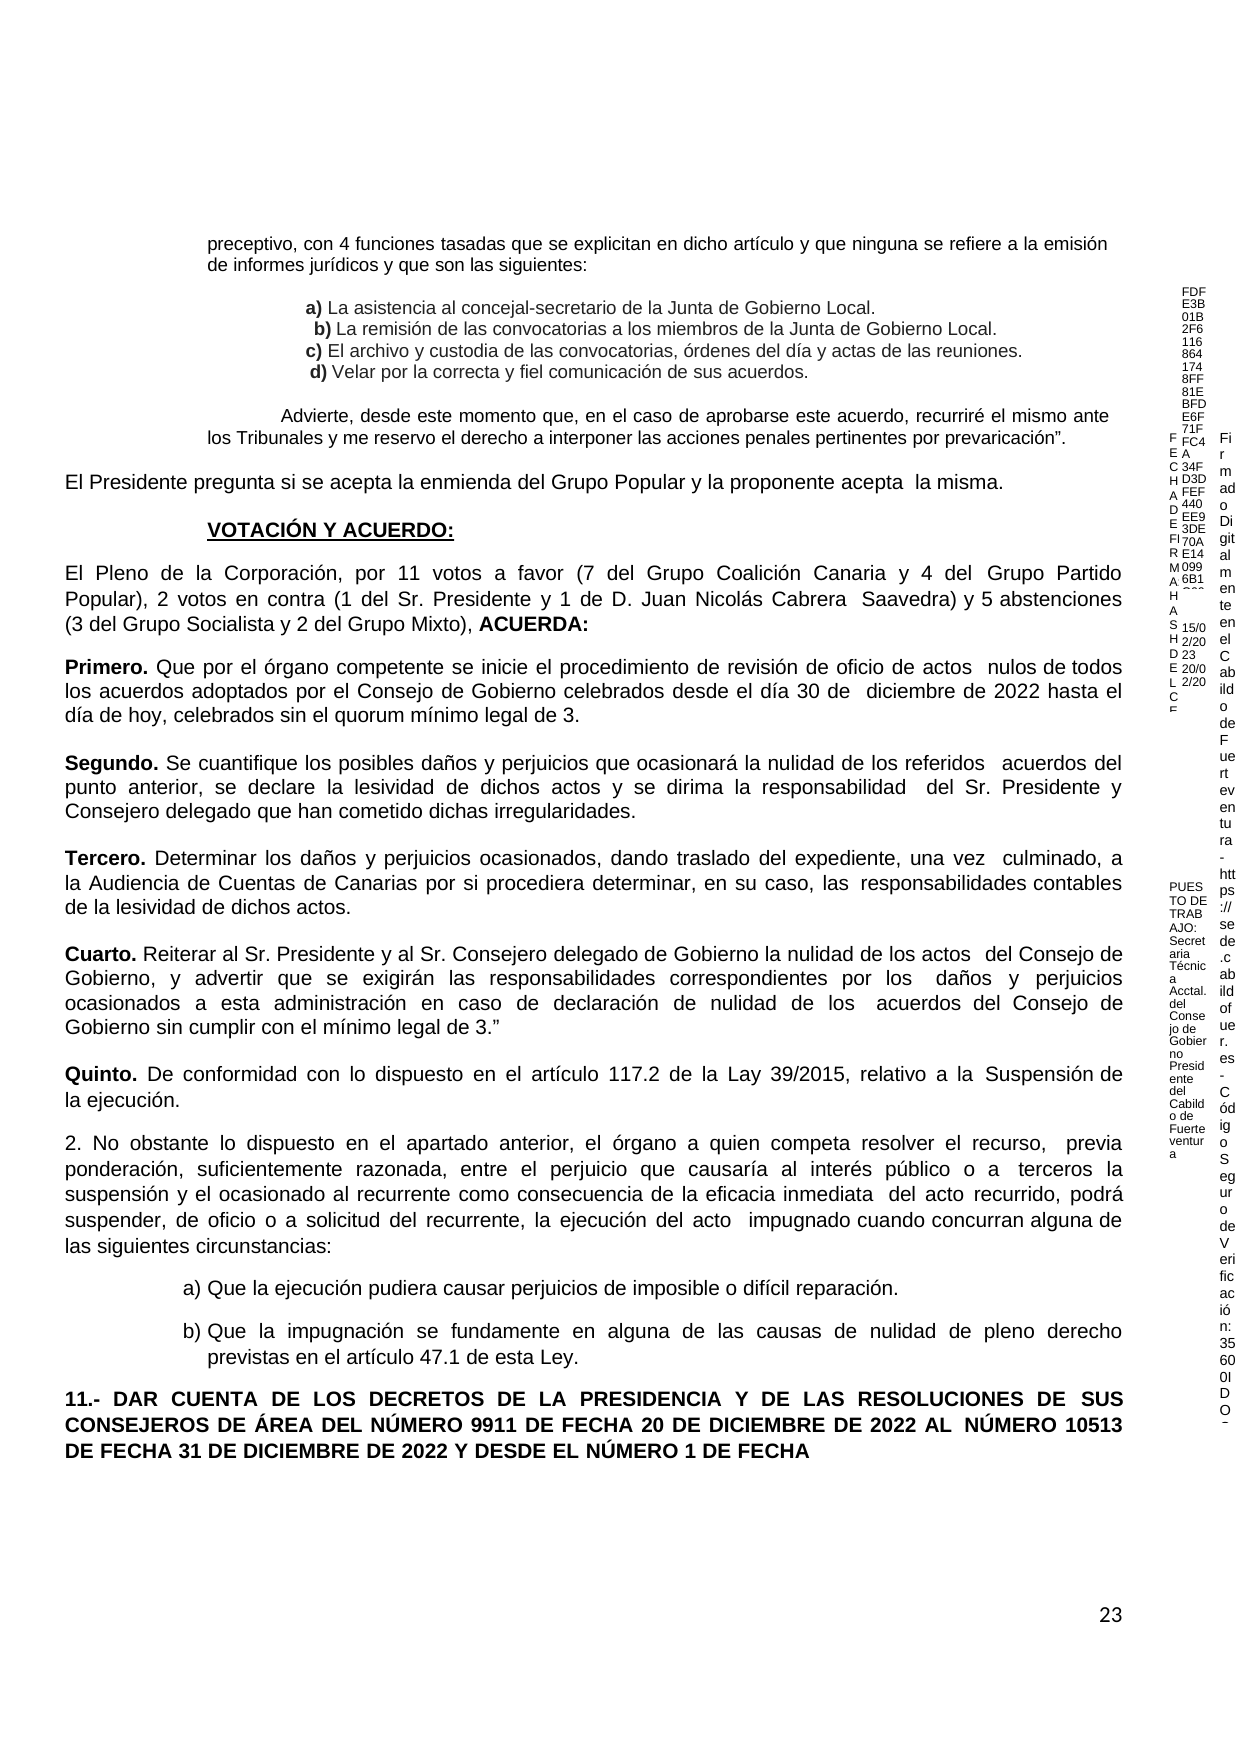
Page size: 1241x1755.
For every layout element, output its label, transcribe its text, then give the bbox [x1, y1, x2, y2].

text 20/02/2023 [1182, 662, 1209, 688]
text Secretaria Técnica Acctal. del Consejo de Gobierno Presidente del Cabildo de Fuerteventura [1169, 936, 1207, 1161]
text Tercero. Determinar los daños y perjuicios ocasionados, dando traslado del expediente, una vez culminado, a la Audiencia de Cuentas de Canarias por si procediera determinar, en su caso, las responsabilidades contables de la lesividad de dichos actos. [64, 846, 1123, 918]
text Cuarto. Reiterar al Sr. Presidente y al Sr. Consejero delegado de Gobierno la nulidad de los actos del Consejo de Gobierno, y advertir que se exigirán las responsabilidades correspondientes por los daños y perjuicios ocasionados a esta administración en caso de declaración de nulidad de los acuerdos del Consejo de Gobierno sin cumplir con el mínimo legal de 3.” [64, 942, 1123, 1038]
list Que la ejecución pudiera causar perjuicios de imposible o difícil reparación. [183, 1276, 1217, 1300]
text FECHA DE FIRMA: HASH DEL CERTIFICADO: [1169, 431, 1184, 712]
text 15/02/2023 [1182, 622, 1209, 662]
text Quinto. De conformidad con lo dispuesto en el artículo 117.2 de la Lay 39/2015, relativo a la Suspensión de la ejecución. [64, 1062, 1123, 1112]
text Advierte, desde este momento que, en el caso de aprobarse este acuerdo, recurriré el mismo ante los Tribunales y me reservo el derecho a interponer las acciones penales pertinentes por prevaricación”. [207, 405, 1123, 448]
text [1167, 881, 1209, 1172]
text Firmado Digitalmente en el Cabildo de Fuerteventura - https://sede.cabildofuer.es - Código Seguro de Verificación: 35600IDOC2ABB60EE229128D4AB8 [1219, 429, 1236, 1422]
text Primero. Que por el órgano competente se inicie el procedimiento de revisión de oficio de actos nulos de todos los acuerdos adoptados por el Consejo de Gobierno celebrados desde el día 30 de diciembre de 2022 hasta el día de hoy, celebrados sin el quorum mínimo legal de 3. [64, 654, 1123, 727]
list El archivo y custodia de las convocatorias, órdenes del día y actas de las reuniones. [305, 340, 1179, 362]
text [1179, 284, 1209, 588]
text FDFE3B01B2F61168641748FF81EBFDE6F71FFC4A 34FD3DFEF440EE93DE70AE140996B1C6668F08F5 [1182, 286, 1207, 588]
text 2. No obstante lo dispuesto en el apartado anterior, el órgano a quien competa resolver el recurso, previa ponderación, suficientemente razonada, entre el perjuicio que causaría al interés público o a terceros la suspensión y el ocasionado al recurrente como consecuencia de la eficacia inmediata del acto recurrido, podrá suspender, de oficio o a solicitud del recurrente, la ejecución del acto impugnado cuando concurran alguna de las siguientes circunstancias: [64, 1131, 1123, 1258]
text El Pleno de la Corporación, por 11 votos a favor (7 del Grupo Coalición Canaria y 4 del Grupo Partido Popular), 2 votos en contra (1 del Sr. Presidente y 1 de D. Juan Nicolás Cabrera Saavedra) y 5 abstenciones (3 del Grupo Socialista y 2 del Grupo Mixto), ACUERDA: [64, 561, 1123, 636]
text preceptivo, con 4 funciones tasadas que se explicitan en dicho artículo y que ninguna se refiere a la emisión de informes jurídicos y que son las siguientes: [207, 232, 1123, 276]
text Segundo. Se cuantifique los posibles daños y perjuicios que ocasionará la nulidad de los referidos acuerdos del punto anterior, se declare la lesividad de dichos actos y se dirima la responsabilidad del Sr. Presidente y Consejero delegado que han cometido dichas irregularidades. [64, 751, 1123, 823]
list Que la impugnación se fundamente en alguna de las causas de nulidad de pleno derecho previstas en el artículo 47.1 de esta Ley. [183, 1319, 1123, 1369]
subtitle VOTACIÓN Y ACUERDO: [207, 518, 1167, 542]
subtitle 11.- DAR CUENTA DE LOS DECRETOS DE LA PRESIDENCIA Y DE LAS RESOLUCIONES DE SUS CONSEJEROS DE ÁREA DEL NÚMERO 9911 DE FECHA 20 DE DICIEMBRE DE 2022 AL NÚMERO 10513 DE FECHA 31 DE DICIEMBRE DE 2022 Y DESDE EL NÚMERO 1 DE FECHA [64, 1387, 1123, 1462]
list La remisión de las convocatorias a los miembros de la Junta de Gobierno Local. [314, 318, 1179, 340]
list Velar por la correcta y fiel comunicación de sus acuerdos. [309, 362, 1179, 383]
list La asistencia al concejal-secretario de la Junta de Gobierno Local. [305, 297, 1179, 318]
text El Presidente pregunta si se acepta la enmienda del Grupo Popular y la proponente acepta la misma. [64, 470, 1125, 494]
text PUESTO DE TRABAJO: [1169, 881, 1209, 935]
